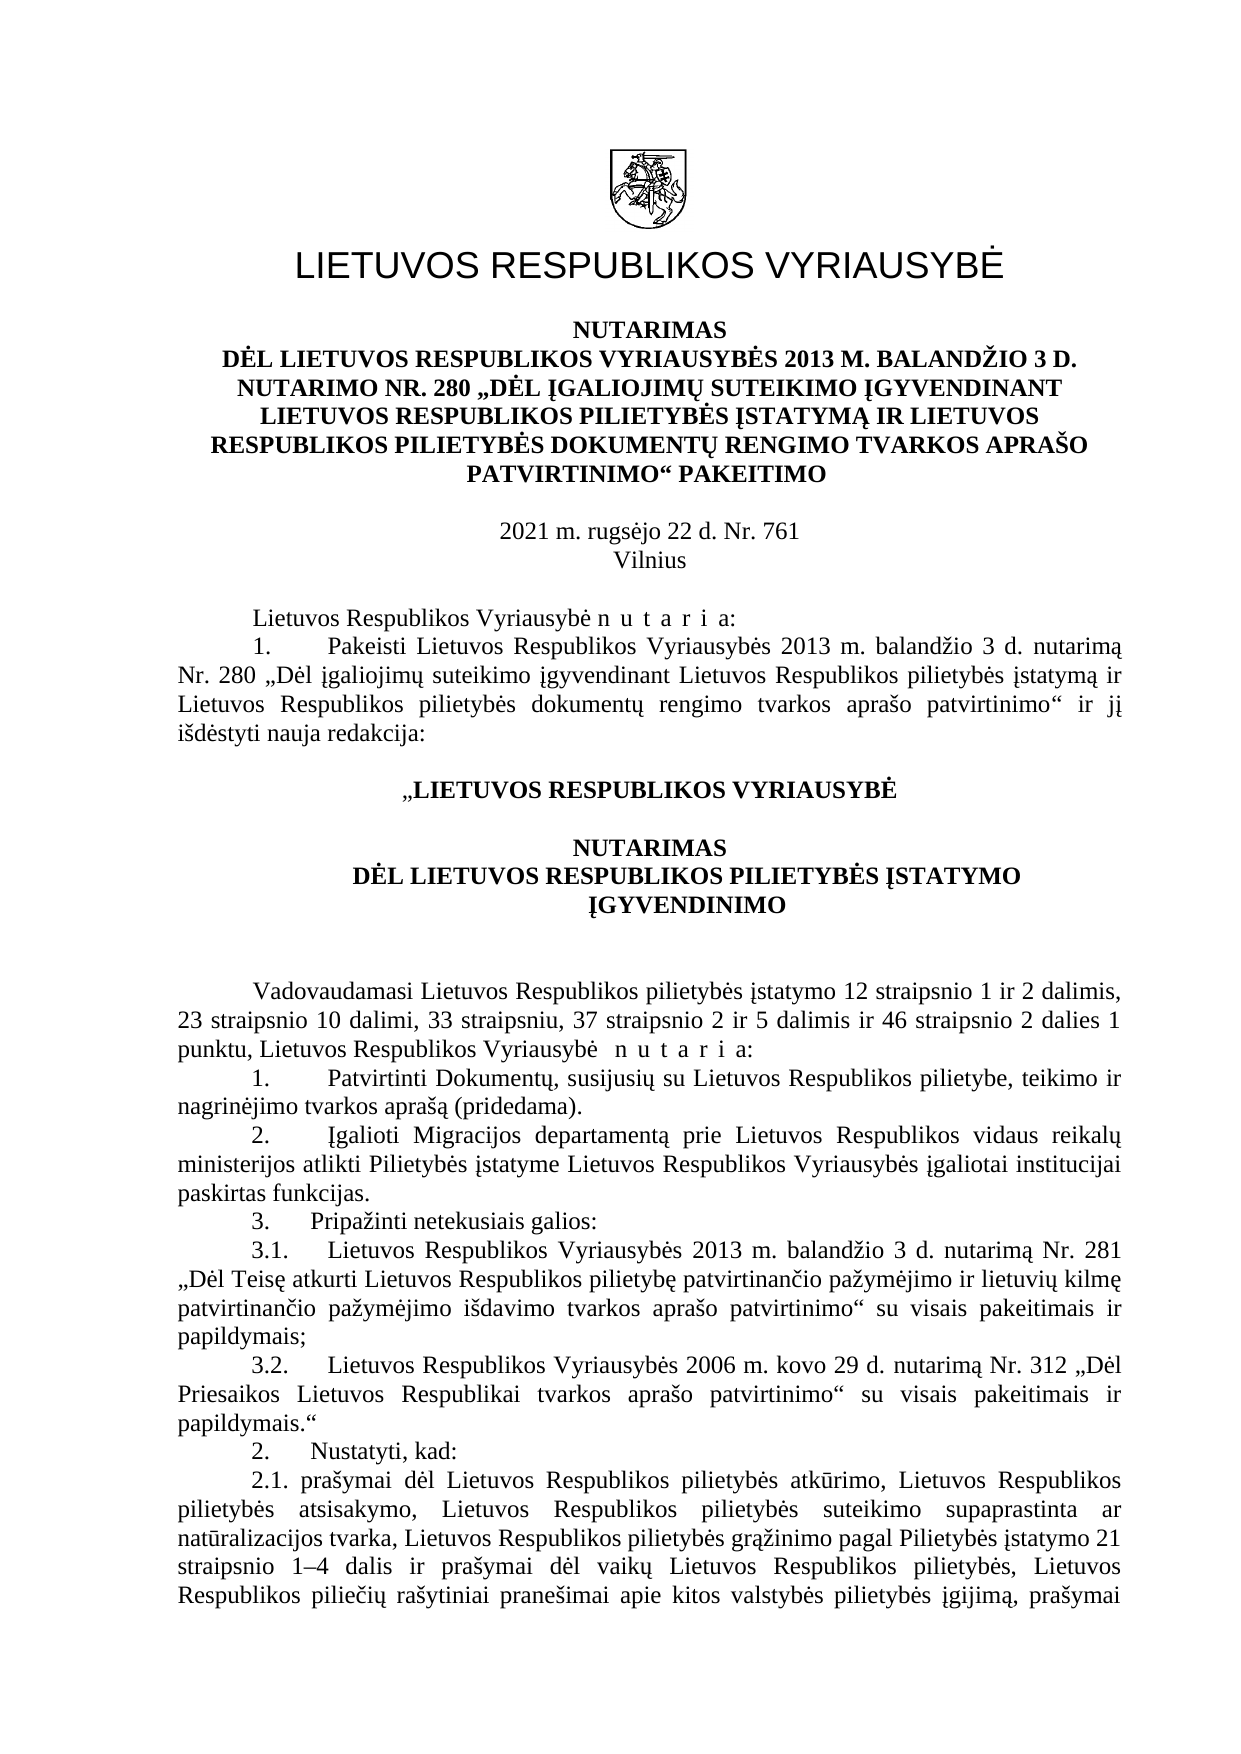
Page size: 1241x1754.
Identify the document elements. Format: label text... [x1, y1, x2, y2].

text Lietuvos Respublikos Vyriausybė nutaria: [177, 603, 1122, 631]
text 2021 m. rugsėjo 22 d. Nr. 761 [177, 516, 1122, 545]
text nutarimas [177, 315, 1122, 344]
text 3. Pripažinti netekusiais galios: [177, 1206, 1122, 1235]
text 2.1. prašymai dėl Lietuvos Respublikos pilietybės atkūrimo, Lietuvos Respublikos pilietybės atsisakymo, Lietuvos Respublikos pilietybės suteikimo supaprastinta ar natūralizacijos tvarka, Lietuvos Respublikos pilietybės grąžinimo pagal Pilietybės įstatymo 21 straipsnio 1–4 dalis ir prašymai dėl vaikų Lietuvos Respublikos pilietybės, Lietuvos Respublikos piliečių rašytiniai pranešimai apie kitos valstybės pilietybės įgijimą, prašymai [177, 1465, 1122, 1609]
text NUTARIMAS [177, 833, 1122, 861]
text Vadovaudamasi Lietuvos Respublikos pilietybės įstatymo 12 straipsnio 1 ir 2 dalimis, 23 straipsnio 10 dalimi, 33 straipsniu, 37 straipsnio 2 ir 5 dalimis ir 46 straipsnio 2 dalies 1 punktu, Lietuvos Respublikos Vyriausybė nutaria: [177, 976, 1122, 1063]
text 1. Patvirtinti Dokumentų, susijusių su Lietuvos Respublikos pilietybe, teikimo ir nagrinėjimo tvarkos aprašą (pridedama). [177, 1063, 1122, 1120]
text DĖL LIETUVOS RESPUBLIKOS PILIETYBĖS ĮSTATYMO ĮGYVENDINIMO [252, 861, 1122, 919]
text Vilnius [177, 545, 1122, 574]
text DĖL LIETUVOS RESPUBLIKOS VYRIAUSYBĖS 2013 M. BALANDŽIO 3 D. NUTARIMO NR. 280 „DĖL ĮGALIOJIMŲ SUTEIKIMO ĮGYVENDINANT LIETUVOS RESPUBLIKOS PILIETYBĖS ĮSTATYMĄ IR LIETUVOS RESPUBLIKOS PILIETYBĖS DOKUMENTŲ RENGIMO TVARKOS APRAŠO PATVIRTINIMO“ PAKEITIMO [177, 344, 1122, 488]
text 1. Pakeisti Lietuvos Respublikos Vyriausybės 2013 m. balandžio 3 d. nutarimą Nr. 280 „Dėl įgaliojimų suteikimo įgyvendinant Lietuvos Respublikos pilietybės įstatymą ir Lietuvos Respublikos pilietybės dokumentų rengimo tvarkos aprašo patvirtinimo“ ir jį išdėstyti nauja redakcija: [177, 631, 1122, 746]
text „LIETUVOS RESPUBLIKOS VYRIAUSYBĖ [177, 775, 1122, 804]
text 2. Nustatyti, kad: [177, 1436, 1122, 1465]
text Lietuvos Respublikos Vyriausybė [177, 243, 1122, 286]
text 2. Įgalioti Migracijos departamentą prie Lietuvos Respublikos vidaus reikalų ministerijos atlikti Pilietybės įstatyme Lietuvos Respublikos Vyriausybės įgaliotai institucijai paskirtas funkcijas. [177, 1120, 1122, 1206]
text 3.1. Lietuvos Respublikos Vyriausybės 2013 m. balandžio 3 d. nutarimą Nr. 281 „Dėl Teisę atkurti Lietuvos Respublikos pilietybę patvirtinančio pažymėjimo ir lietuvių kilmę patvirtinančio pažymėjimo išdavimo tvarkos aprašo patvirtinimo“ su visais pakeitimais ir papildymais; [177, 1235, 1122, 1350]
text 3.2. Lietuvos Respublikos Vyriausybės 2006 m. kovo 29 d. nutarimą Nr. 312 „Dėl Priesaikos Lietuvos Respublikai tvarkos aprašo patvirtinimo“ su visais pakeitimais ir papildymais.“ [177, 1350, 1122, 1436]
